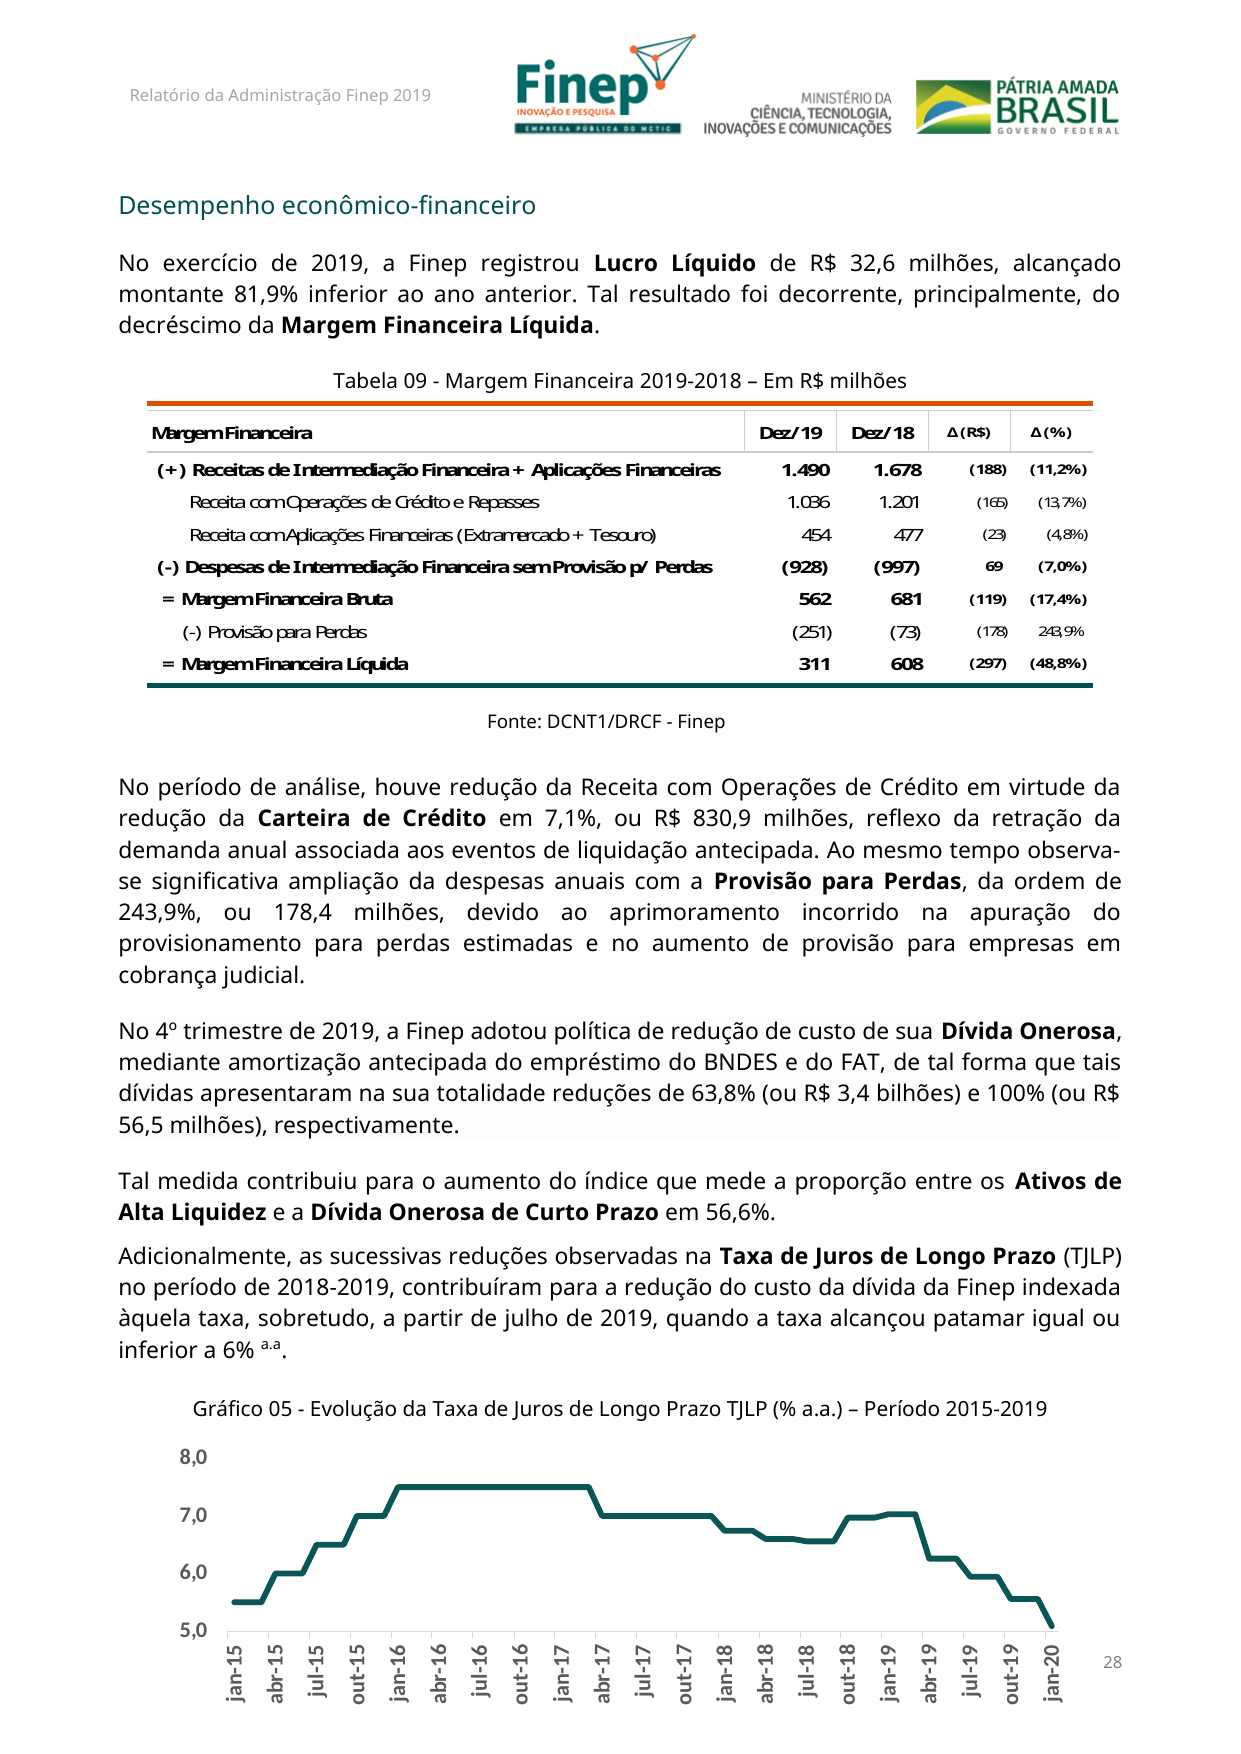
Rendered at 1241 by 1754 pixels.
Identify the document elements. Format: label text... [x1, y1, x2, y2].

text No exercício de 2019, a Finep registrou Lucro Líquido de R$ 32,6 milhões, alcançado montante 81,9% inferior ao ano anterior. Tal resultado foi decorrente, principalmente, do decréscimo da Margem Financeira Líquida. [118, 247, 1122, 341]
text Fonte: DCNT1/DRCF - Finep [413, 708, 1122, 734]
text No período de análise, houve redução da Receita com Operações de Crédito em virtude da redução da Carteira de Crédito em 7,1%, ou R$ 830,9 milhões, reflexo da retração da demanda anual associada aos eventos de liquidação antecipada. Ao mesmo tempo observa-se significativa ampliação da despesas anuais com a Provisão para Perdas, da ordem de 243,9%, ou 178,4 milhões, devido ao aprimoramento incorrido na apuração do provisionamento para perdas estimadas e no aumento de provisão para empresas em cobrança judicial. [118, 771, 1122, 990]
picture [509, 16, 1122, 155]
text No 4º trimestre de 2019, a Finep adotou política de redução de custo de sua Dívida Onerosa, mediante amortização antecipada do empréstimo do BNDES e do FAT, de tal forma que tais dívidas apresentaram na sua totalidade reduções de 63,8% (ou R$ 3,4 bilhões) e 100% (ou R$ 56,5 milhões), respectivamente. [118, 1015, 1122, 1140]
text Adicionalmente, as sucessivas reduções observadas na Taxa de Juros de Longo Prazo (TJLP) no período de 2018-2019, contribuíram para a redução do custo da dívida da Finep indexada àquela taxa, sobretudo, a partir de julho de 2019, quando a taxa alcançou patamar igual ou inferior a 6% a.a. [118, 1240, 1122, 1365]
text Gráfico 05 - Evolução da Taxa de Juros de Longo Prazo TJLP (% a.a.) – Período 2015-2019 [118, 1394, 1122, 1422]
subtitle Desempenho econômico-financeiro [118, 188, 1122, 222]
text Tabela 09 - Margem Financeira 2019-2018 – Em R$ milhões [118, 366, 1122, 394]
text Tal medida contribuiu para o aumento do índice que mede a proporção entre os Ativos de Alta Liquidez e a Dívida Onerosa de Curto Prazo em 56,6%. [118, 1165, 1122, 1227]
